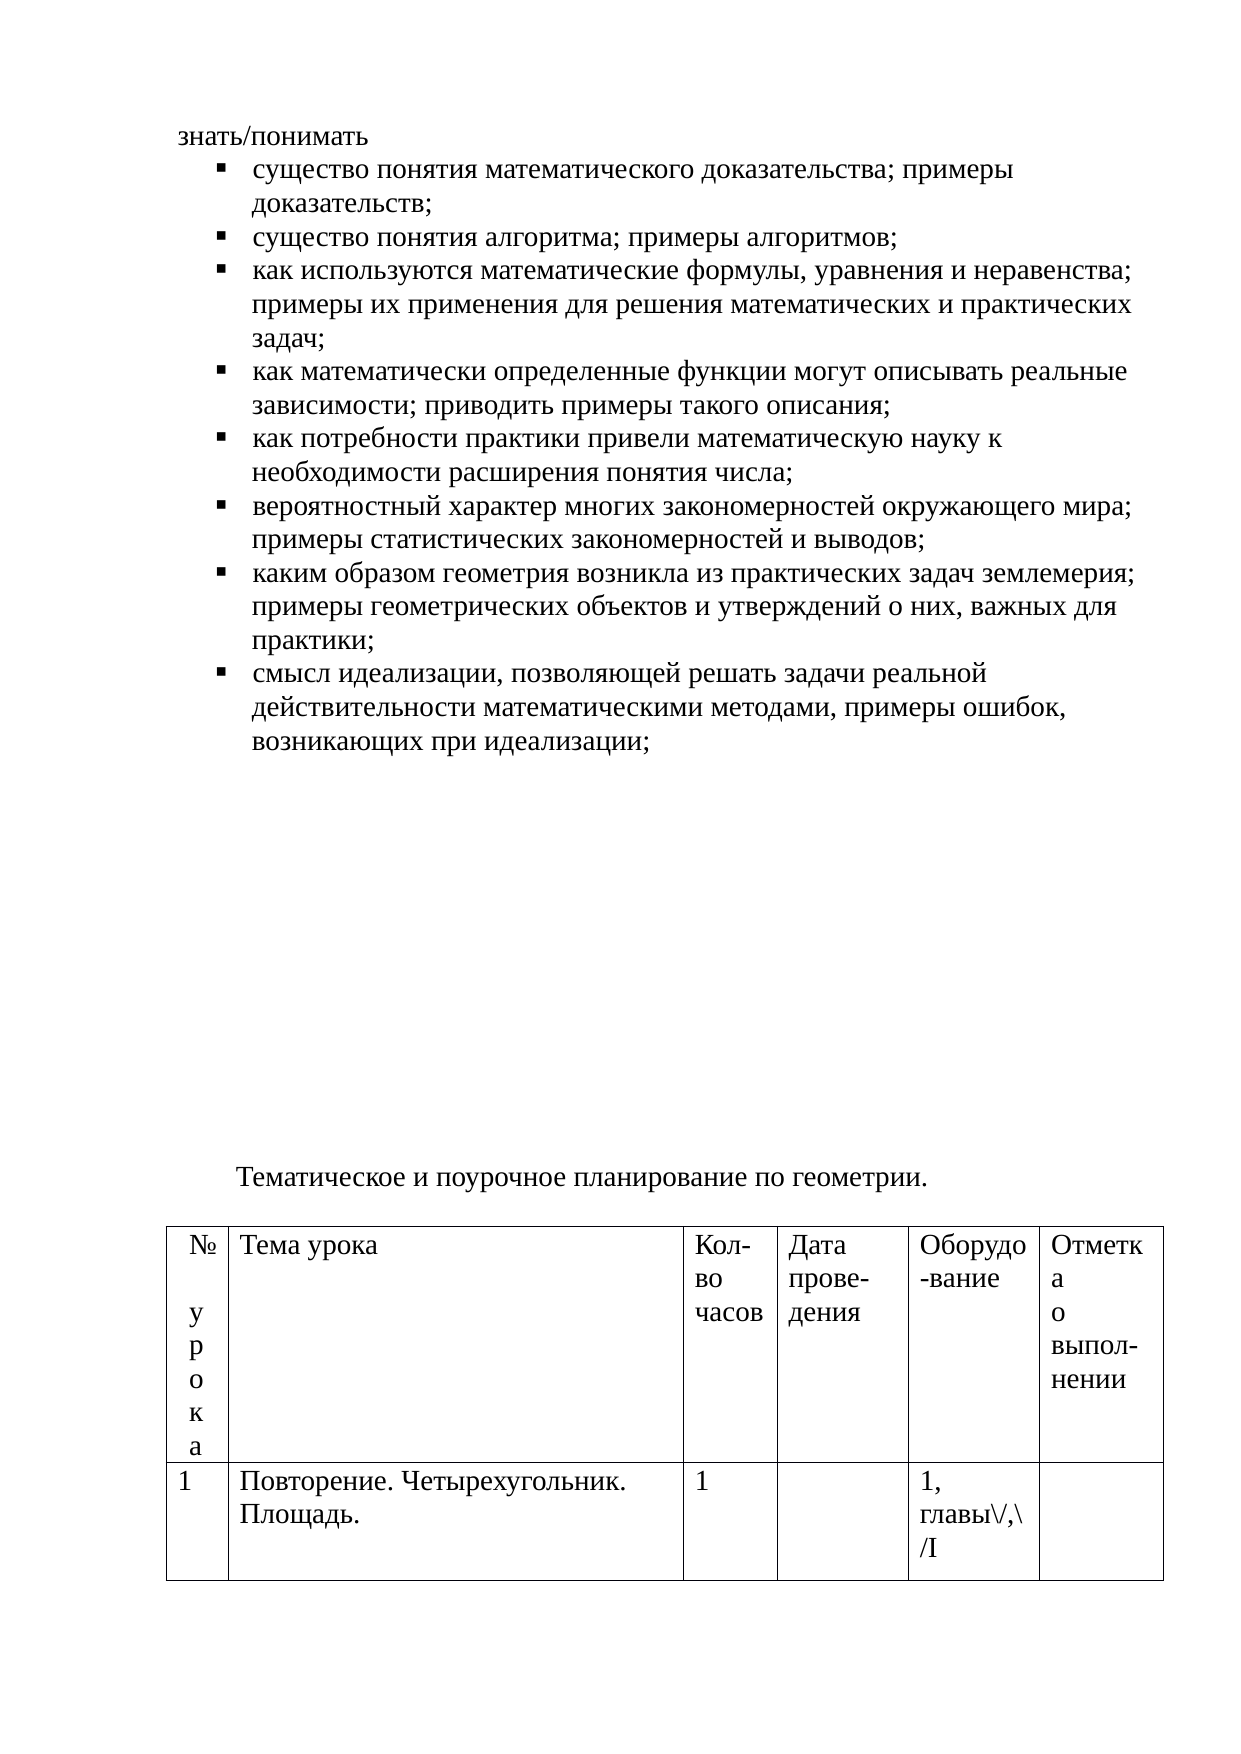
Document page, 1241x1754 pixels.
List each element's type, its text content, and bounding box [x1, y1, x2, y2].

list существо понятия математического доказательства; примеры доказательств; [214, 152, 1152, 219]
table_cell 1, главы\/,\/I [909, 1463, 1039, 1580]
list как потребности практики привели математическую науку к необходимости расширения понятия числа; [214, 420, 1152, 488]
table_cell 1 [167, 1463, 228, 1580]
list как используются математические формулы, уравнения и неравенства; примеры их применения для решения математических и практических задач; [214, 252, 1152, 353]
list вероятностный характер многих закономерностей окружающего мира; примеры статистических закономерностей и выводов; [214, 488, 1152, 555]
list существо понятия алгоритма; примеры алгоритмов; [214, 219, 1152, 252]
text знать/понимать [177, 118, 1152, 152]
table_header Тема урока [229, 1227, 683, 1462]
table_cell [1040, 1463, 1163, 1580]
table_header Отметка о выпол-нении [1040, 1227, 1163, 1462]
table_cell Повторение. Четырехугольник. Площадь. [229, 1463, 683, 1580]
table_cell [778, 1463, 908, 1580]
table_cell 1 [684, 1463, 777, 1580]
list как математически определенные функции могут описывать реальные зависимости; приводить примеры такого описания; [214, 353, 1152, 420]
table_header Дата прове-дения [778, 1227, 908, 1462]
list смысл идеализации, позволяющей решать задачи реальной действительности математическими методами, примеры ошибок, возникающих при идеализации; [214, 656, 1152, 756]
text Тематическое и поурочное планирование по геометрии. [177, 1159, 1152, 1192]
table_header Оборудо-вание [909, 1227, 1039, 1462]
table_header № урока [167, 1227, 228, 1462]
table_header Кол-во часов [684, 1227, 777, 1462]
list каким образом геометрия возникла из практических задач землемерия; примеры геометрических объектов и утверждений о них, важных для практики; [214, 555, 1152, 656]
